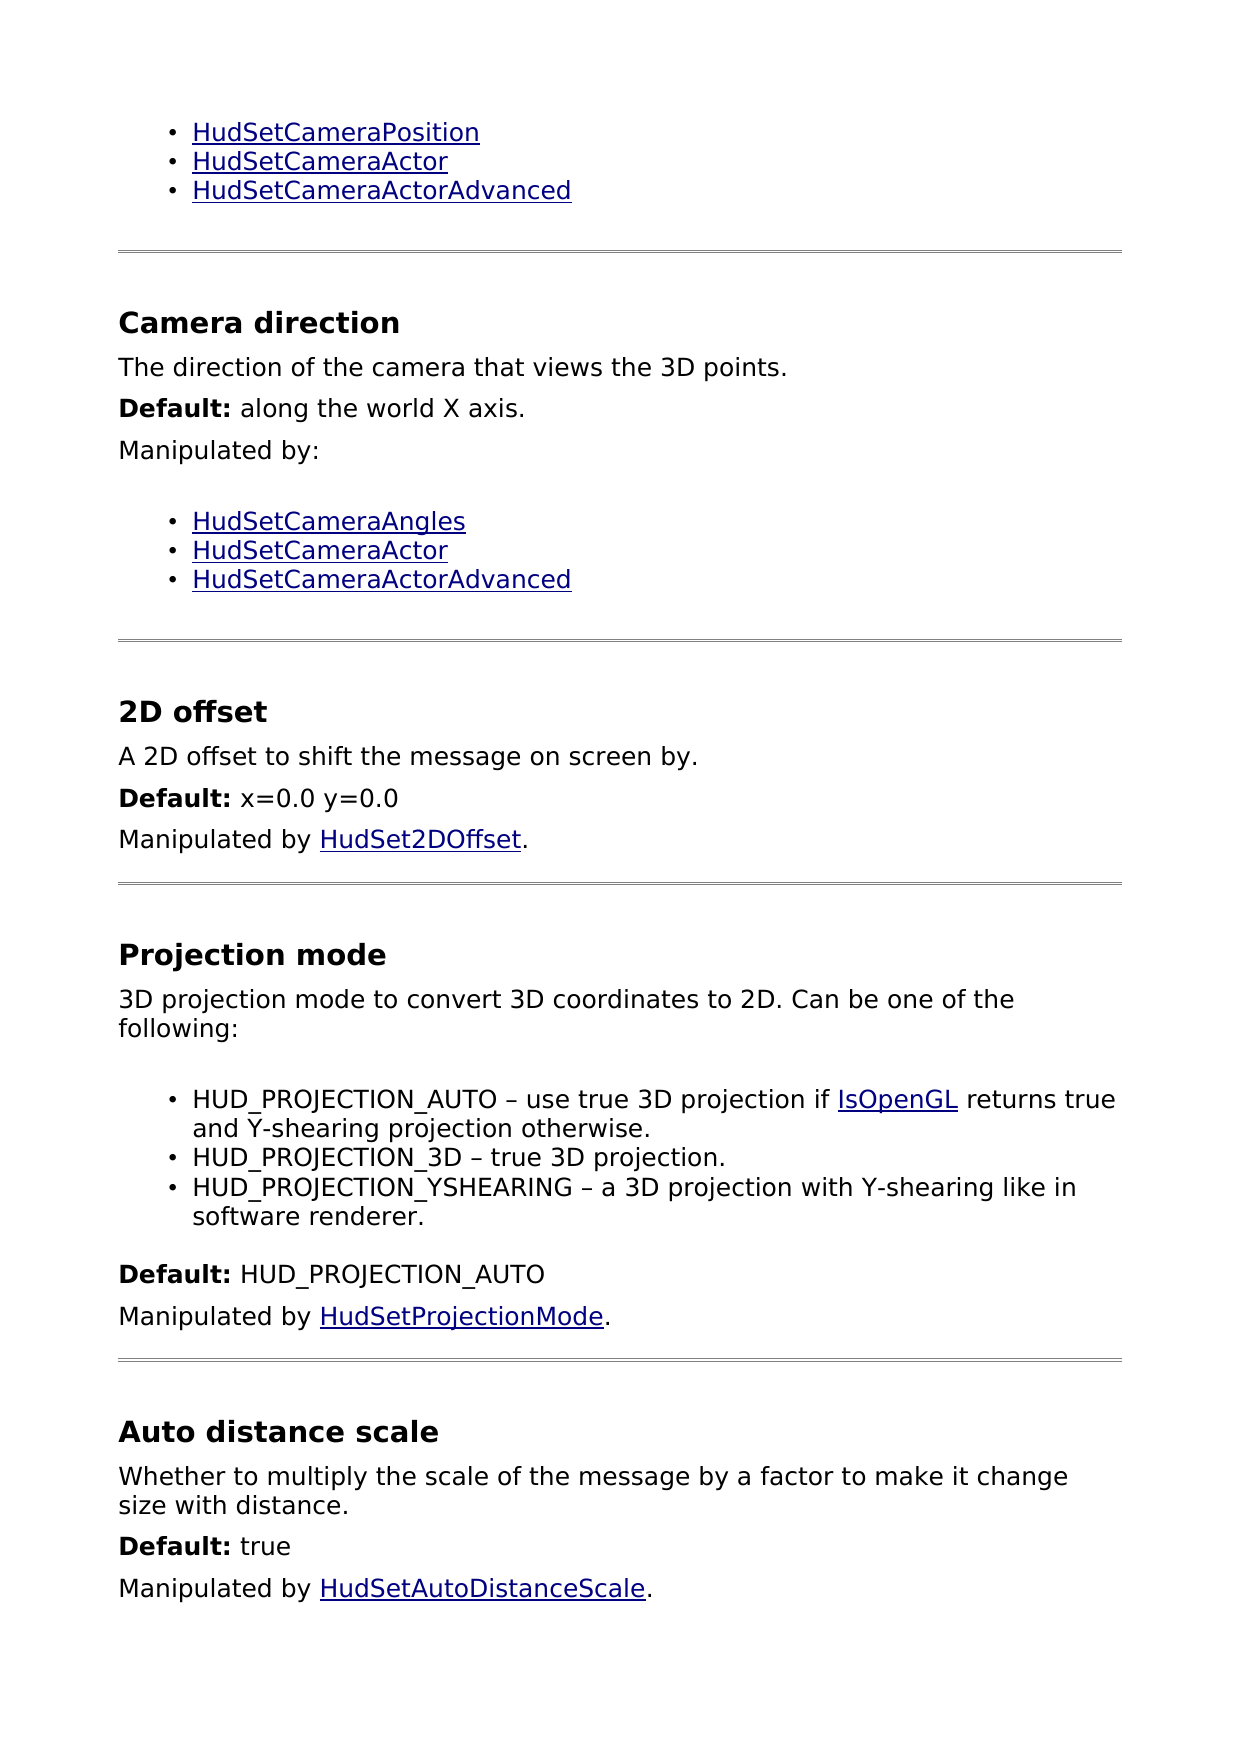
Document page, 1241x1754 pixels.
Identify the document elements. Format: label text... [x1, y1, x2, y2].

text Whether to multiply the scale of the message by a factor to make it change size with distance. [118, 1462, 1122, 1520]
subtitle Camera direction [118, 306, 1122, 340]
list HUD_PROJECTION_AUTO – use true 3D projection if IsOpenGL returns true and Y-shearing projection otherwise. [177, 1085, 1122, 1144]
list HudSetCameraActor [177, 147, 1122, 176]
text The direction of the camera that views the 3D points. [118, 353, 1122, 382]
subtitle Projection mode [118, 938, 1122, 972]
text Manipulated by HudSet2DOffset. [118, 826, 1122, 855]
list HudSetCameraActorAdvanced [177, 176, 1122, 206]
text Manipulated by: [118, 436, 1122, 465]
subtitle Auto distance scale [118, 1415, 1122, 1449]
text Default: true [118, 1533, 1122, 1562]
list HudSetCameraActorAdvanced [177, 566, 1122, 595]
text Default: x=0.0 y=0.0 [118, 784, 1122, 813]
list HUD_PROJECTION_YSHEARING – a 3D projection with Y-shearing like in software renderer. [177, 1173, 1122, 1231]
subtitle 2D offset [118, 696, 1122, 730]
list HudSetCameraActor [177, 537, 1122, 566]
text Default: along the world X axis. [118, 394, 1122, 424]
text 3D projection mode to convert 3D coordinates to 2D. Can be one of the following: [118, 985, 1122, 1043]
text Default: HUD_PROJECTION_AUTO [118, 1261, 1122, 1290]
text Manipulated by HudSetProjectionMode. [118, 1302, 1122, 1331]
text Manipulated by HudSetAutoDistanceScale. [118, 1574, 1122, 1603]
list HudSetCameraPosition [177, 118, 1122, 147]
list HUD_PROJECTION_3D – true 3D projection. [177, 1144, 1122, 1173]
text A 2D offset to shift the message on screen by. [118, 742, 1122, 771]
list HudSetCameraAngles [177, 507, 1122, 537]
